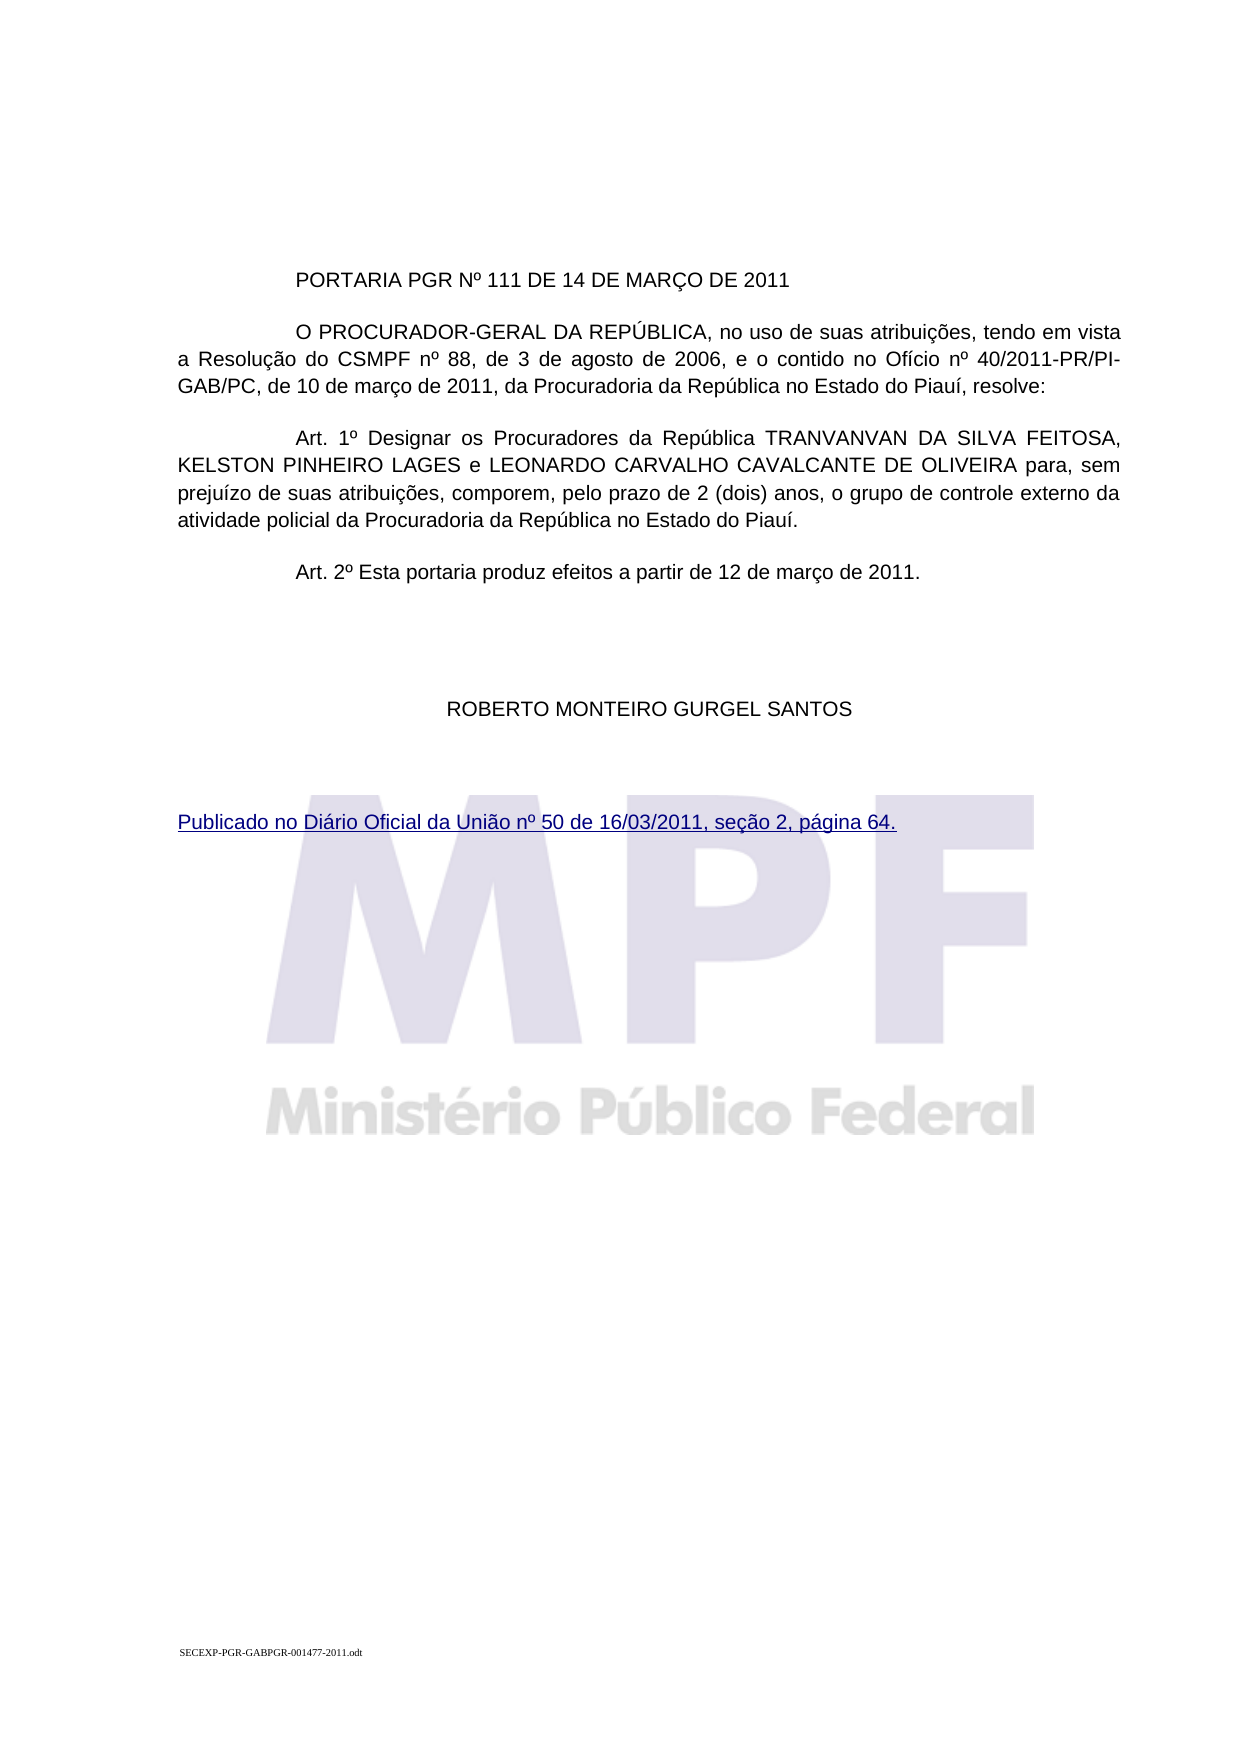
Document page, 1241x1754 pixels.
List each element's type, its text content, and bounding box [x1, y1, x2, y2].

text Art. 1º Designar os Procuradores da República TRANVANVAN DA SILVA FEITOSA, KELSTON PINHEIRO LAGES e LEONARDO CARVALHO CAVALCANTE DE OLIVEIRA para, sem prejuízo de suas atribuições, comporem, pelo prazo de 2 (dois) anos, o grupo de controle externo da atividade policial da Procuradoria da República no Estado do Piauí. [177, 424, 1122, 532]
text Art. 2º Esta portaria produz efeitos a partir de 12 de março de 2011. [177, 557, 1122, 584]
text PORTARIA PGR Nº 111 DE 14 DE MARÇO DE 2011 [177, 266, 1122, 293]
picture [266, 795, 1034, 810]
text SECEXP-PGR-GABPGR-001477-2011.odt [179, 1636, 1119, 1661]
text ROBERTO MONTEIRO GURGEL SANTOS [177, 698, 1122, 721]
picture [266, 835, 1034, 1136]
text Publicado no Diário Oficial da União nº 50 de 16/03/2011, seção 2, página 64. [177, 810, 1220, 835]
text O PROCURADOR-GERAL DA REPÚBLICA, no uso de suas atribuições, tendo em vista a Resolução do CSMPF nº 88, de 3 de agosto de 2006, e o contido no Ofício nº 40/2011-PR/PI-GAB/PC, de 10 de março de 2011, da Procuradoria da República no Estado do Piauí, resolve: [177, 318, 1122, 399]
